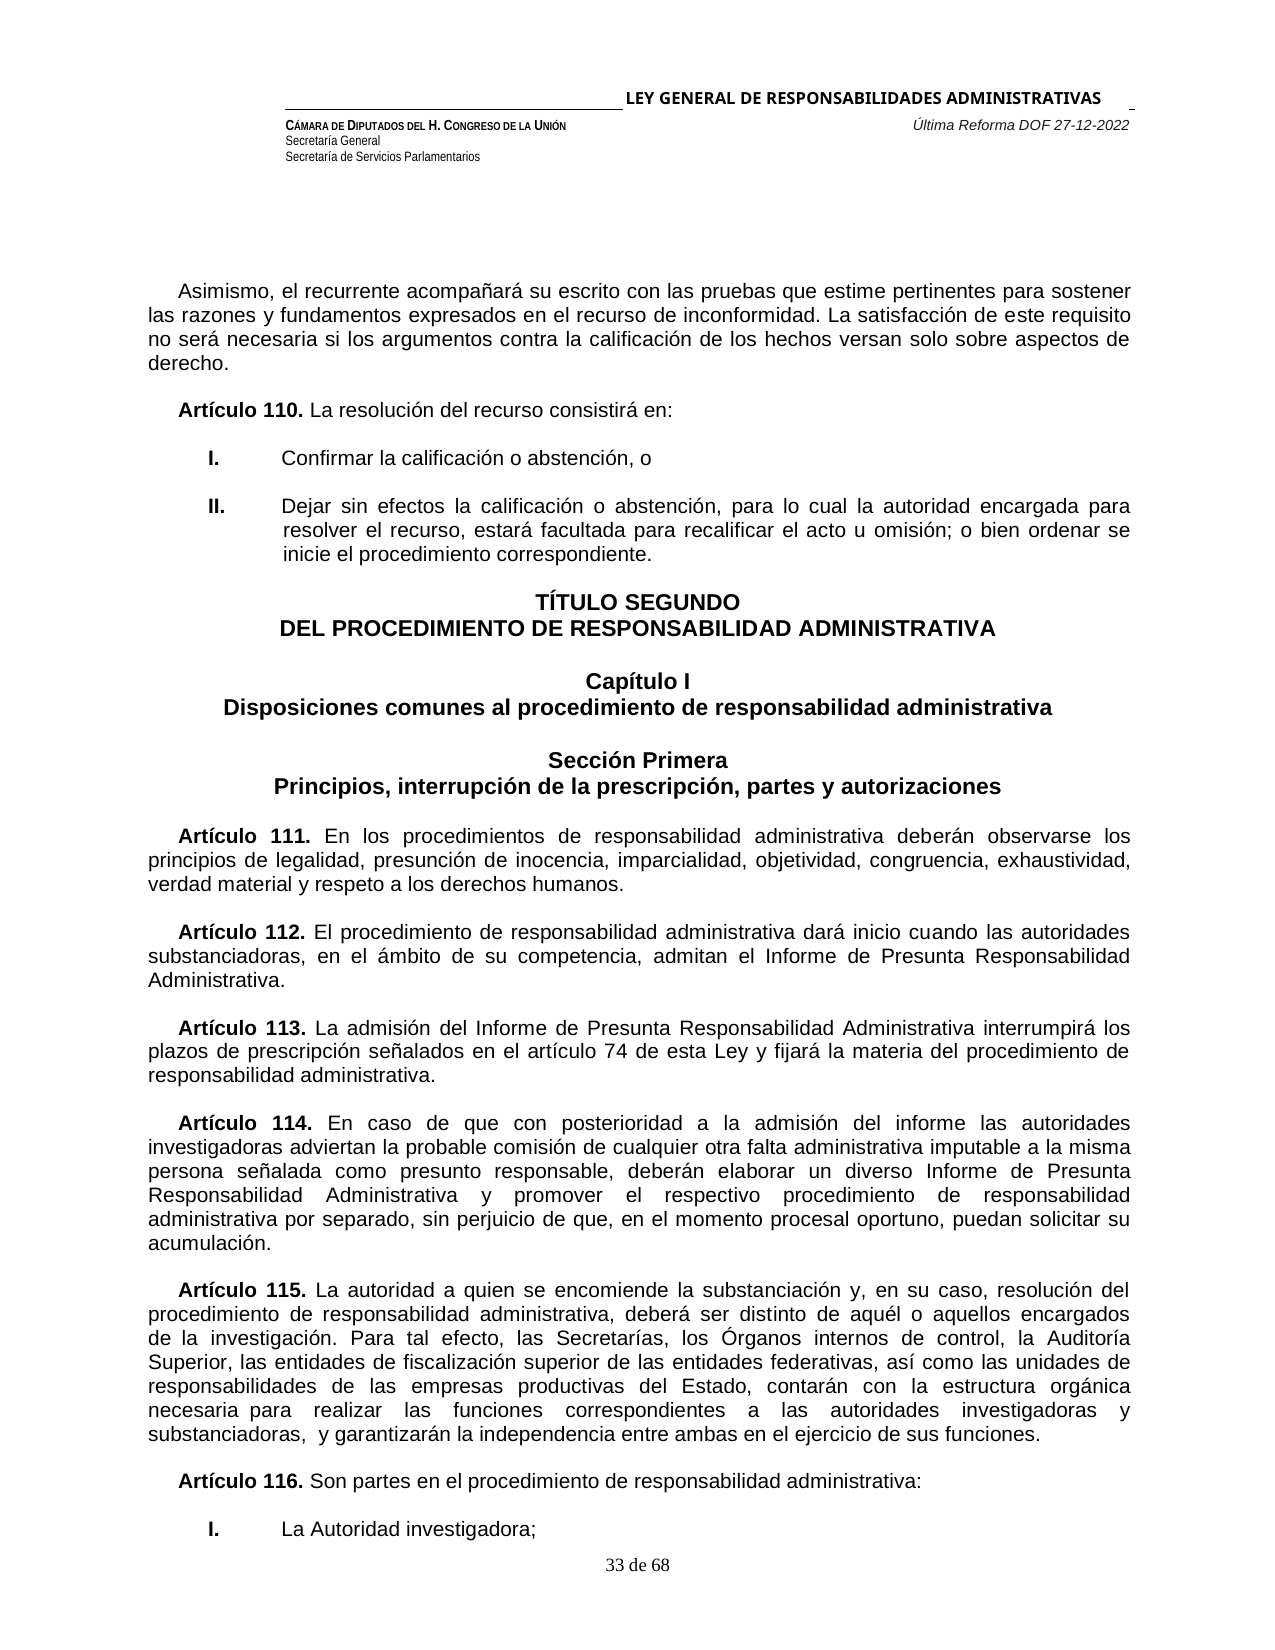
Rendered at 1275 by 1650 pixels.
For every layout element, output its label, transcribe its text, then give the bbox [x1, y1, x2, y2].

text Asimismo, el recurrente acompañará su escrito con las pruebas que estime pertinentes para sostener las razones y fundamentos expresados en el recurso de inconformidad. La satisfacción de este requisito no será necesaria si los argumentos contra la calificación de los hechos versan solo sobre aspectos de derecho. [148, 279, 1131, 374]
text Artículo 116. Son partes en el procedimiento de responsabilidad administrativa: [178, 1469, 1148, 1493]
text TÍTULO SEGUNDO [531, 589, 744, 616]
text I. Confirmar la calificación o abstención, o [208, 446, 1148, 470]
text Artículo 111. En los procedimientos de responsabilidad administrativa deberán observarse los principios de legalidad, presunción de inocencia, imparcialidad, objetividad, congruencia, exhaustividad, verdad material y respeto a los derechos humanos. [148, 824, 1131, 896]
text II. Dejar sin efectos la calificación o abstención, para lo cual la autoridad encargada para resolver el recurso, estará facultada para recalificar el acto u omisión; o bien ordenar se inicie el procedimiento correspondiente. [208, 494, 1130, 566]
text Sección Primera [544, 747, 731, 773]
text Artículo 114. En caso de que con posterioridad a la admisión del informe las autoridades investigadoras adviertan la probable comisión de cualquier otra falta administrativa imputable a la misma persona señalada como presunto responsable, deberán elaborar un diverso Informe de Presunta Responsabilidad Administrativa y promover el respectivo procedimiento de responsabilidad administrativa por separado, sin perjuicio de que, en el momento procesal oportuno, puedan solicitar su acumulación. [148, 1111, 1131, 1254]
text Artículo 112. El procedimiento de responsabilidad administrativa dará inicio cuando las autoridades substanciadoras, en el ámbito de su competencia, admitan el Informe de Presunta Responsabilidad Administrativa. [148, 920, 1131, 992]
text Principios, interrupción de la prescripción, partes y autorizaciones [270, 773, 1005, 800]
text Capítulo I [582, 668, 694, 694]
text I. La Autoridad investigadora; [208, 1517, 1148, 1541]
text Artículo 115. La autoridad a quien se encomiende la substanciación y, en su caso, resolución del procedimiento de responsabilidad administrativa, deberá ser distinto de aquél o aquellos encargados de la investigación. Para tal efecto, las Secretarías, los Órganos internos de control, la Auditoría Superior, las entidades de fiscalización superior de las entidades federativas, así como las unidades de responsabilidades de las empresas productivas del Estado, contarán con la estructura orgánica necesaria para realizar las funciones correspondientes a las autoridades investigadoras y substanciadoras, y garantizarán la independencia entre ambas en el ejercicio de sus funciones. [148, 1278, 1130, 1446]
text Artículo 113. La admisión del Informe de Presunta Responsabilidad Administrativa interrumpirá los plazos de prescripción señalados en el artículo 74 de esta Ley y fijará la materia del procedimiento de responsabilidad administrativa. [148, 1015, 1130, 1087]
text Artículo 110. La resolución del recurso consistirá en: [178, 398, 1148, 422]
text DEL PROCEDIMIENTO DE RESPONSABILIDAD ADMINISTRATIVA [276, 616, 999, 642]
text Disposiciones comunes al procedimiento de responsabilidad administrativa [219, 694, 1056, 721]
